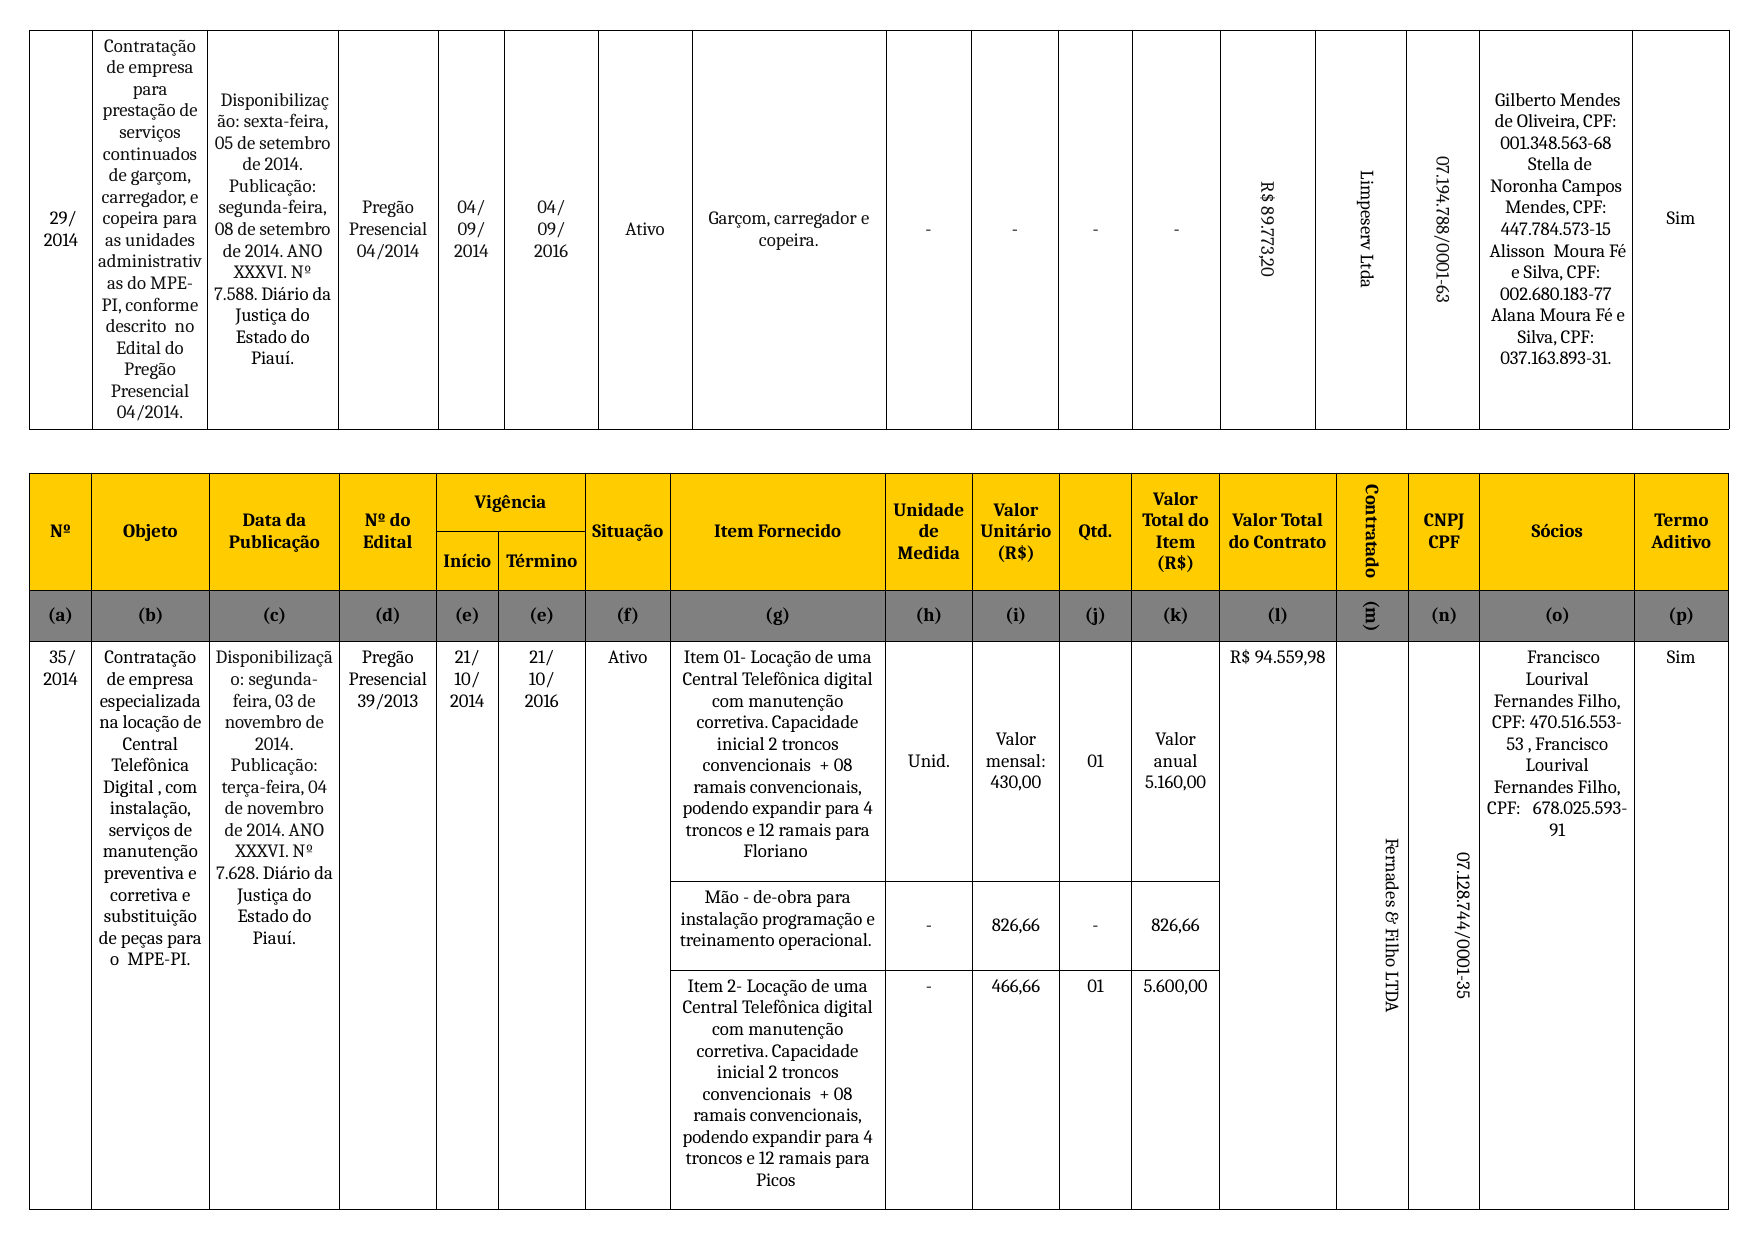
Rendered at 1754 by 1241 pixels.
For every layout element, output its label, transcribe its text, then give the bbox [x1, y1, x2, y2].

table_header Qtd. [1060, 474, 1131, 590]
table_cell 5.600,00 [1132, 971, 1219, 1209]
table_cell - [1133, 31, 1220, 429]
table_cell Início [437, 532, 498, 590]
table_cell Valor anual 5.160,00 [1132, 642, 1219, 881]
table_cell Item 2- Locação de uma Central Telefônica digital com manutenção corretiva. Capacidade inicial 2 troncos convencionais + 08 ramais convencionais, podendo expandir para 4 troncos e 12 ramais para Picos [671, 971, 885, 1209]
table_cell (l) [1220, 591, 1336, 641]
table_header Item Fornecido [671, 474, 885, 590]
table_cell Valor mensal: 430,00 [973, 642, 1059, 881]
table_header CNPJ CPF [1409, 474, 1479, 590]
table_header Objeto [92, 474, 209, 590]
table_header Nº do Edital [340, 474, 436, 590]
table_cell - [887, 31, 971, 429]
table_cell 07.128.744/0001-35 [1409, 642, 1479, 1209]
table_cell 01 [1060, 971, 1131, 1209]
table_cell Contratação de empresa para prestação de serviços continuados de garçom, carregador, e copeira para as unidades administrativas do MPE-PI, conforme descrito no Edital do Pregão Presencial 04/2014. [93, 31, 207, 429]
table_cell Francisco Lourival Fernandes Filho, CPF: 470.516.553-53 , Francisco Lourival Fernandes Filho, CPF: 678.025.593-91 [1480, 642, 1634, 1209]
table_cell (b) [92, 591, 209, 641]
table_cell 04/ 09/ 2014 [439, 31, 504, 429]
table_cell (k) [1132, 591, 1219, 641]
table_cell Ativo [586, 642, 670, 1209]
table_cell Sim [1633, 31, 1729, 429]
table_cell Pregão Presencial 39/2013 [340, 642, 436, 1209]
table_cell Contratação de empresa especializada na locação de Central Telefônica Digital , com instalação, serviços de manutenção preventiva e corretiva e substituição de peças para o MPE-PI. [92, 642, 209, 1209]
table_cell Término [499, 532, 585, 590]
table_header Valor Unitário (R$) [973, 474, 1059, 590]
table_cell 04/ 09/ 2016 [505, 31, 598, 429]
table_header Sócios [1480, 474, 1634, 590]
table_cell Ativo [599, 31, 692, 429]
table_cell 29/ 2014 [30, 31, 92, 429]
table_cell (n) [1409, 591, 1479, 641]
table_cell (a) [30, 591, 91, 641]
table_cell 21/ 10/ 2016 [499, 642, 585, 1209]
table_header Unidade de Medida [886, 474, 972, 590]
table_header Termo Aditivo [1635, 474, 1728, 590]
table_cell (m) [1337, 591, 1408, 641]
table_cell R$ 94.559,98 [1220, 642, 1336, 1209]
table_cell (p) [1635, 591, 1728, 641]
table_cell (f) [586, 591, 670, 641]
table_cell (i) [973, 591, 1059, 641]
table_cell 466,66 [973, 971, 1059, 1209]
table_cell (g) [671, 591, 885, 641]
table_cell 07.194.788/0001-63 [1407, 31, 1479, 429]
table_cell Gilberto Mendes de Oliveira, CPF: 001.348.563-68 Stella de Noronha Campos Mendes, CPF: 447.784.573-15 Alisson Moura Fé e Silva, CPF: 002.680.183-77 Alana Moura Fé e Silva, CPF: 037.163.893-31. [1480, 31, 1632, 429]
table_cell 826,66 [1132, 882, 1219, 969]
table_cell Fernades & Filho LTDA [1337, 642, 1408, 1209]
table_header Data da Publicação [210, 474, 339, 590]
table_cell - [972, 31, 1058, 429]
table_cell Disponibilização: sexta-feira, 05 de setembro de 2014. Publicação: segunda-feira, 08 de setembro de 2014. ANO XXXVI. Nº 7.588. Diário da Justiça do Estado do Piauí. [208, 31, 338, 429]
table_cell (j) [1060, 591, 1131, 641]
table_cell (d) [340, 591, 436, 641]
table_cell (e) [437, 591, 498, 641]
table_cell (c) [210, 591, 339, 641]
table_cell - [1059, 31, 1132, 429]
table_cell Disponibilização: segunda-feira, 03 de novembro de 2014. Publicação: terça-feira, 04 de novembro de 2014. ANO XXXVI. Nº 7.628. Diário da Justiça do Estado do Piauí. [210, 642, 339, 1209]
table_cell Item 01- Locação de uma Central Telefônica digital com manutenção corretiva. Capacidade inicial 2 troncos convencionais + 08 ramais convencionais, podendo expandir para 4 troncos e 12 ramais para Floriano [671, 642, 885, 881]
table_cell (e) [499, 591, 585, 641]
table_cell Unid. [886, 642, 972, 881]
table_header Valor Total do Item (R$) [1132, 474, 1219, 590]
table_header Vigência [437, 474, 585, 531]
table_cell 21/ 10/ 2014 [437, 642, 498, 1209]
table_cell Garçom, carregador e copeira. [693, 31, 886, 429]
table_header Valor Total do Contrato [1220, 474, 1336, 590]
table_cell Limpeserv Ltda [1316, 31, 1406, 429]
table_cell Mão - de-obra para instalação programação e treinamento operacional. [671, 882, 885, 969]
table_cell (h) [886, 591, 972, 641]
table_cell Pregão Presencial 04/2014 [339, 31, 438, 429]
table_cell R$ 89.773,20 [1221, 31, 1315, 429]
table_header Contratado [1337, 474, 1408, 590]
table_cell Sim [1635, 642, 1728, 1209]
table_cell 35/ 2014 [30, 642, 91, 1209]
table_header Situação [586, 474, 670, 590]
table_cell - [886, 882, 972, 969]
table_cell (o) [1480, 591, 1634, 641]
table_cell - [886, 971, 972, 1209]
table_header Nº [30, 474, 91, 590]
table_cell 01 [1060, 642, 1131, 881]
table_cell - [1060, 882, 1131, 969]
table_cell 826,66 [973, 882, 1059, 969]
